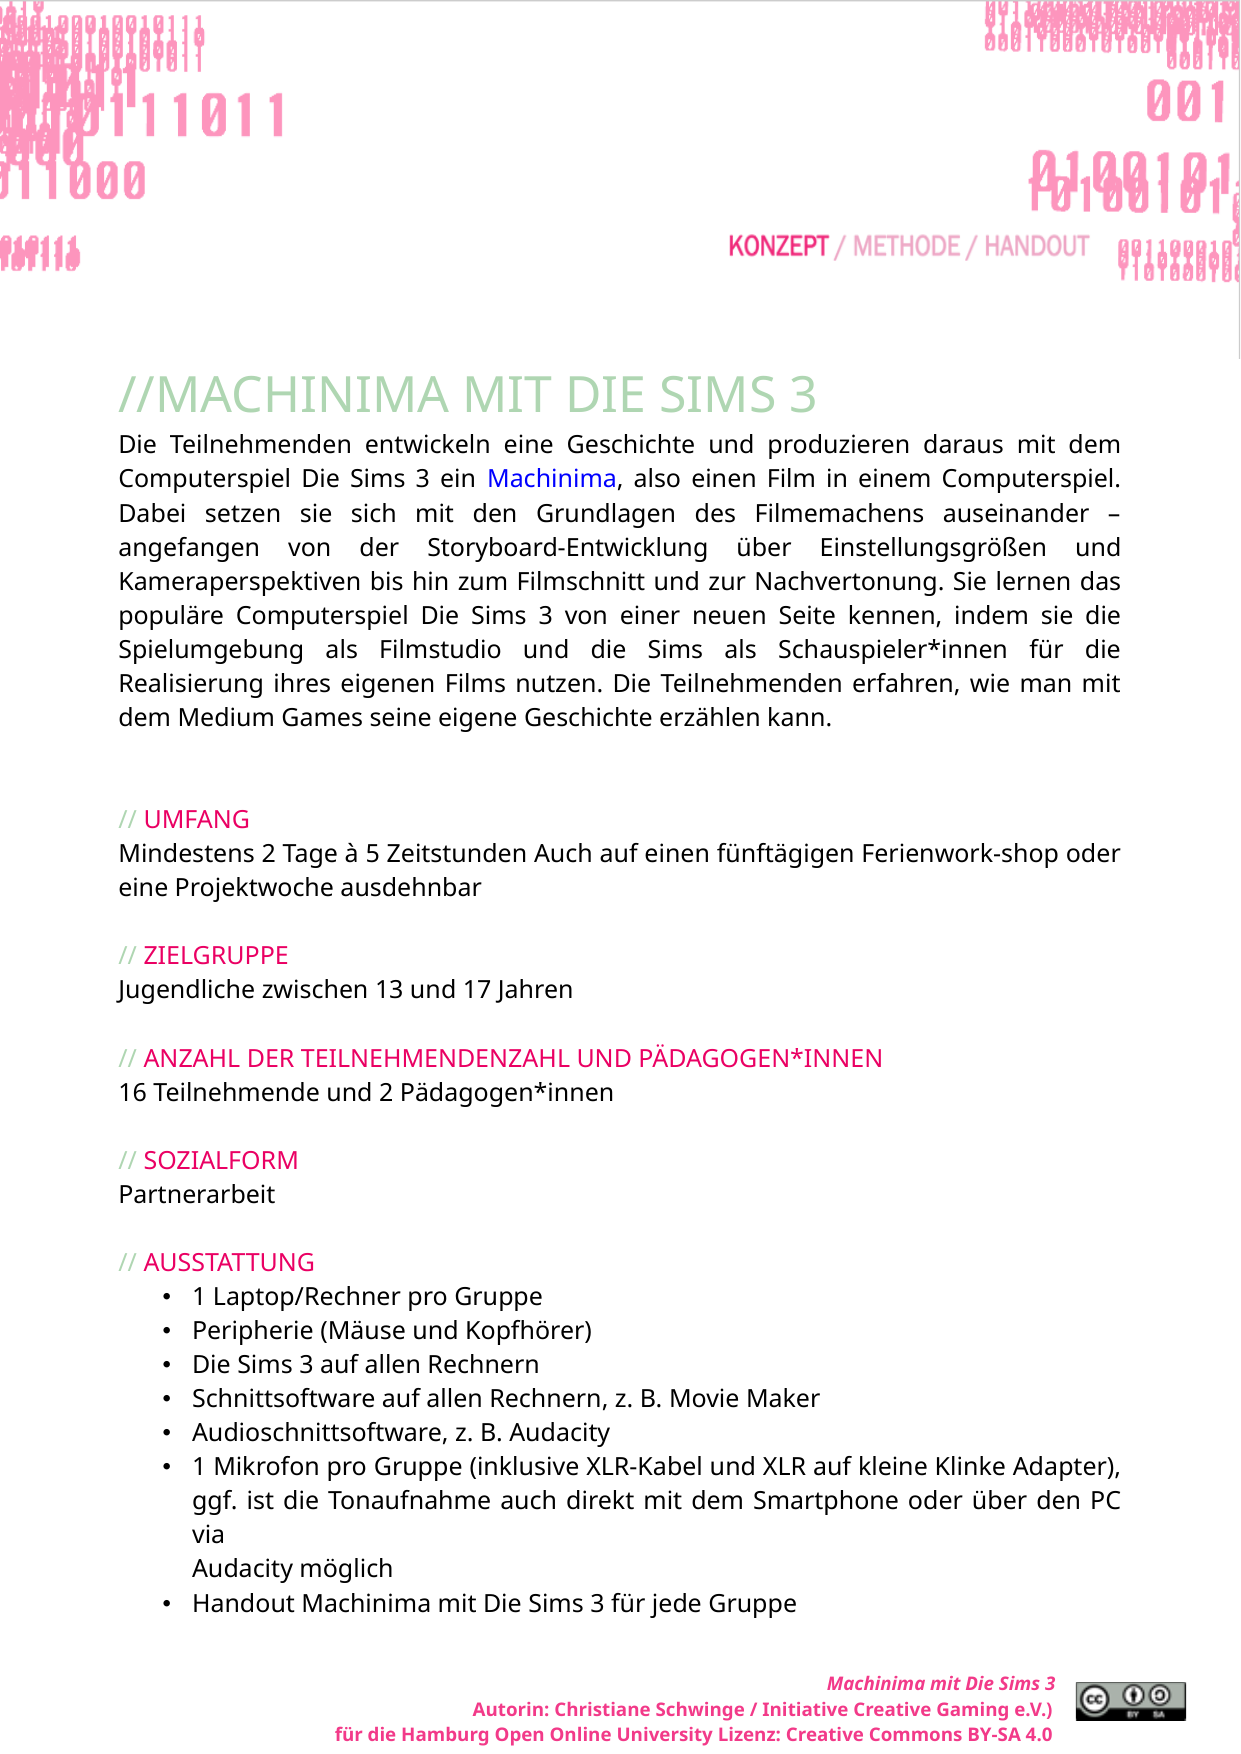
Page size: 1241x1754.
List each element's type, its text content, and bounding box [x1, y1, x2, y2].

list Schnittsoftware auf allen Rechnern, z. B. Movie Maker [162, 1381, 1122, 1415]
list Audacity möglich [162, 1551, 1122, 1585]
text Mindestens 2 Tage à 5 Zeitstunden Auch auf einen fünftägigen Ferienwork-shop oder eine Projektwoche ausdehnbar [118, 836, 1122, 904]
text // AUSSTATTUNG [118, 1244, 1122, 1279]
list 1 Laptop/Rechner pro Gruppe [162, 1279, 1122, 1313]
list Die Sims 3 auf allen Rechnern [162, 1347, 1122, 1381]
text // SOZIALFORM [118, 1142, 1122, 1176]
list Peripherie (Mäuse und Kopfhörer) [162, 1313, 1122, 1347]
text // UMFANG [118, 802, 1122, 836]
text // ZIELGRUPPE [118, 938, 1122, 972]
picture [0, 0, 1241, 359]
text Partnerarbeit [118, 1176, 1122, 1211]
text 16 Teilnehmende und 2 Pädagogen*innen [118, 1074, 1122, 1108]
text Die Teilnehmenden entwickeln eine Geschichte und produzieren daraus mit dem Computerspiel Die Sims 3 ein Machinima, also einen Film in einem Computerspiel. Dabei setzen sie sich mit den Grundlagen des Filmemachens auseinander – angefangen von der Storyboard-Entwicklung über Einstellungsgrößen und Kameraperspektiven bis hin zum Filmschnitt und zur Nachvertonung. Sie lernen das populäre Computerspiel Die Sims 3 von einer neuen Seite kennen, indem sie die Spielumgebung als Filmstudio und die Sims als Schauspieler*innen für die Realisierung ihres eigenen Films nutzen. Die Teilnehmenden erfahren, wie man mit dem Medium Games seine eigene Geschichte erzählen kann. [118, 427, 1122, 734]
list Handout Machinima mit Die Sims 3 für jede Gruppe [162, 1585, 1122, 1619]
picture [1075, 1682, 1187, 1721]
text // ANZAHL DER TEILNEHMENDENZAHL UND PÄDAGOGEN*INNEN [118, 1040, 1122, 1074]
text Jugendliche zwischen 13 und 17 Jahren [118, 972, 1122, 1006]
text //MACHINIMA MIT DIE SIMS 3 [118, 359, 1122, 427]
list Audioschnittsoftware, z. B. Audacity [162, 1415, 1122, 1449]
list 1 Mikrofon pro Gruppe (inklusive XLR-Kabel und XLR auf kleine Klinke Adapter), ggf. ist die Tonaufnahme auch direkt mit dem Smartphone oder über den PC via [162, 1449, 1122, 1551]
